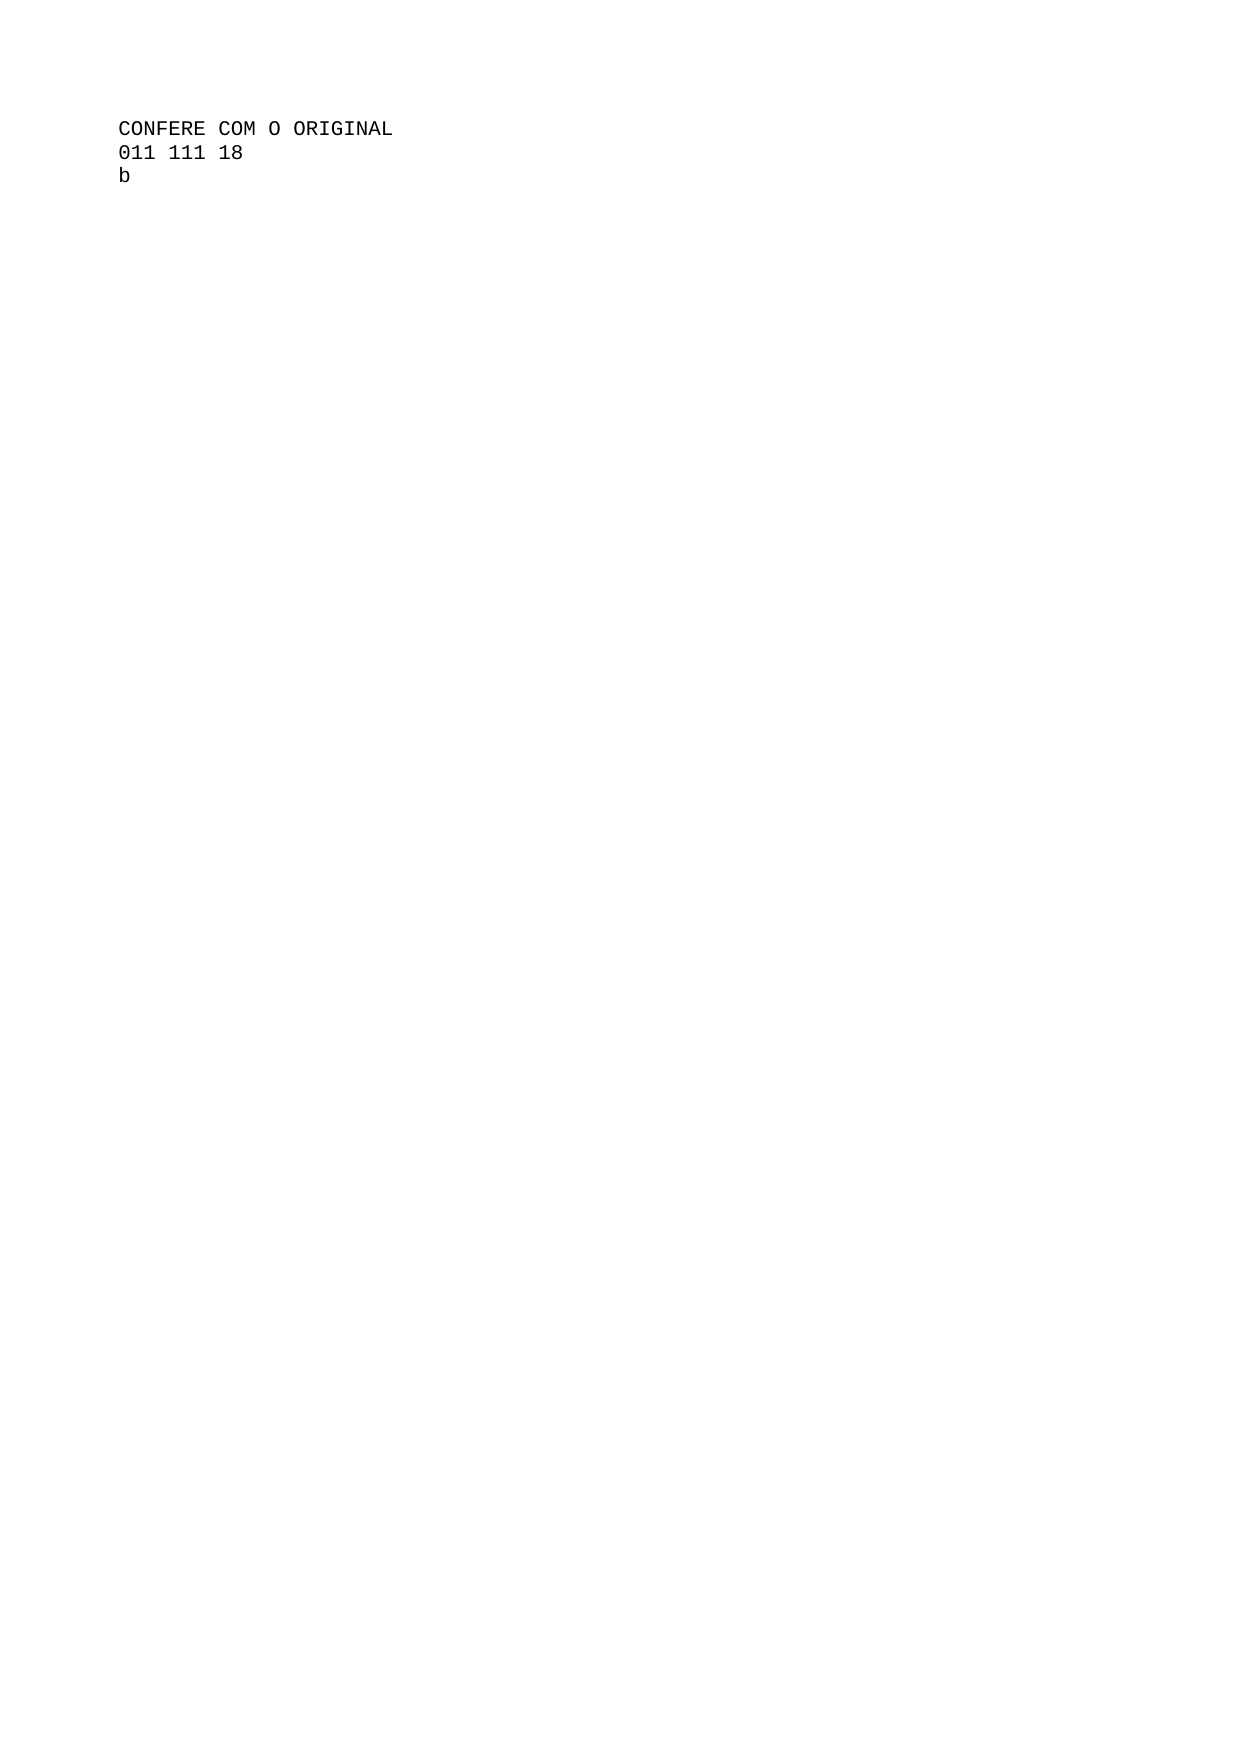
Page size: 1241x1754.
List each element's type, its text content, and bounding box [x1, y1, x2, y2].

text b [118, 165, 1122, 189]
text 011 111 18 [118, 142, 1122, 165]
text CONFERE COM O ORIGINAL [118, 118, 1122, 142]
